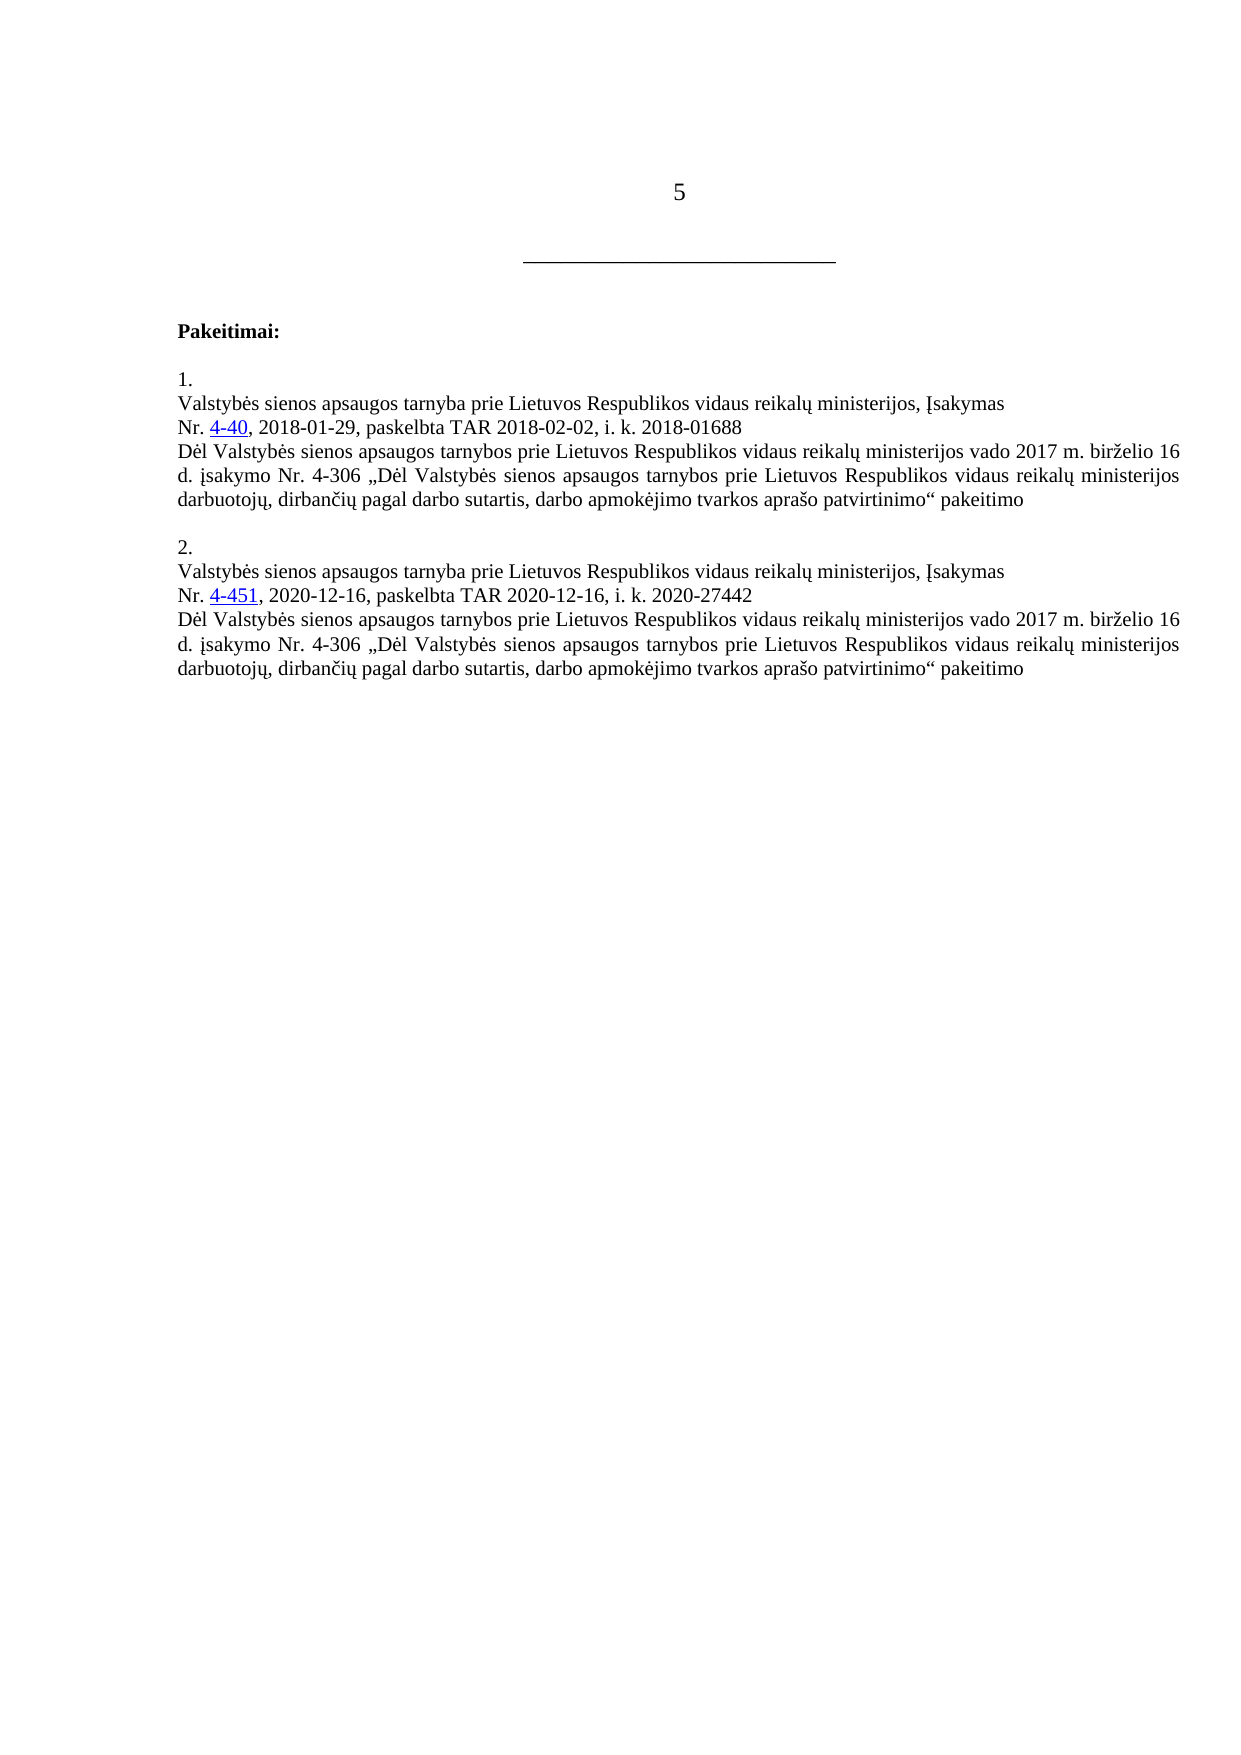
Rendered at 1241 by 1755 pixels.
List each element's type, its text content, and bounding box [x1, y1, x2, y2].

text _________________________ [177, 237, 1181, 266]
text Nr. 4-451, 2020-12-16, paskelbta TAR 2020-12-16, i. k. 2020-27442 [177, 583, 1181, 607]
text Dėl Valstybės sienos apsaugos tarnybos prie Lietuvos Respublikos vidaus reikalų ministerijos vado 2017 m. birželio 16 d. įsakymo Nr. 4-306 „Dėl Valstybės sienos apsaugos tarnybos prie Lietuvos Respublikos vidaus reikalų ministerijos darbuotojų, dirbančių pagal darbo sutartis, darbo apmokėjimo tvarkos aprašo patvirtinimo“ pakeitimo [177, 439, 1181, 511]
text Nr. 4-40, 2018-01-29, paskelbta TAR 2018-02-02, i. k. 2018-01688 [177, 415, 1181, 439]
text Pakeitimai: [177, 319, 1181, 343]
text 2. [177, 535, 1181, 559]
text Dėl Valstybės sienos apsaugos tarnybos prie Lietuvos Respublikos vidaus reikalų ministerijos vado 2017 m. birželio 16 d. įsakymo Nr. 4-306 „Dėl Valstybės sienos apsaugos tarnybos prie Lietuvos Respublikos vidaus reikalų ministerijos darbuotojų, dirbančių pagal darbo sutartis, darbo apmokėjimo tvarkos aprašo patvirtinimo“ pakeitimo [177, 607, 1181, 679]
text 1. [177, 367, 1181, 391]
text Valstybės sienos apsaugos tarnyba prie Lietuvos Respublikos vidaus reikalų ministerijos, Įsakymas [177, 391, 1181, 415]
text Valstybės sienos apsaugos tarnyba prie Lietuvos Respublikos vidaus reikalų ministerijos, Įsakymas [177, 559, 1181, 583]
